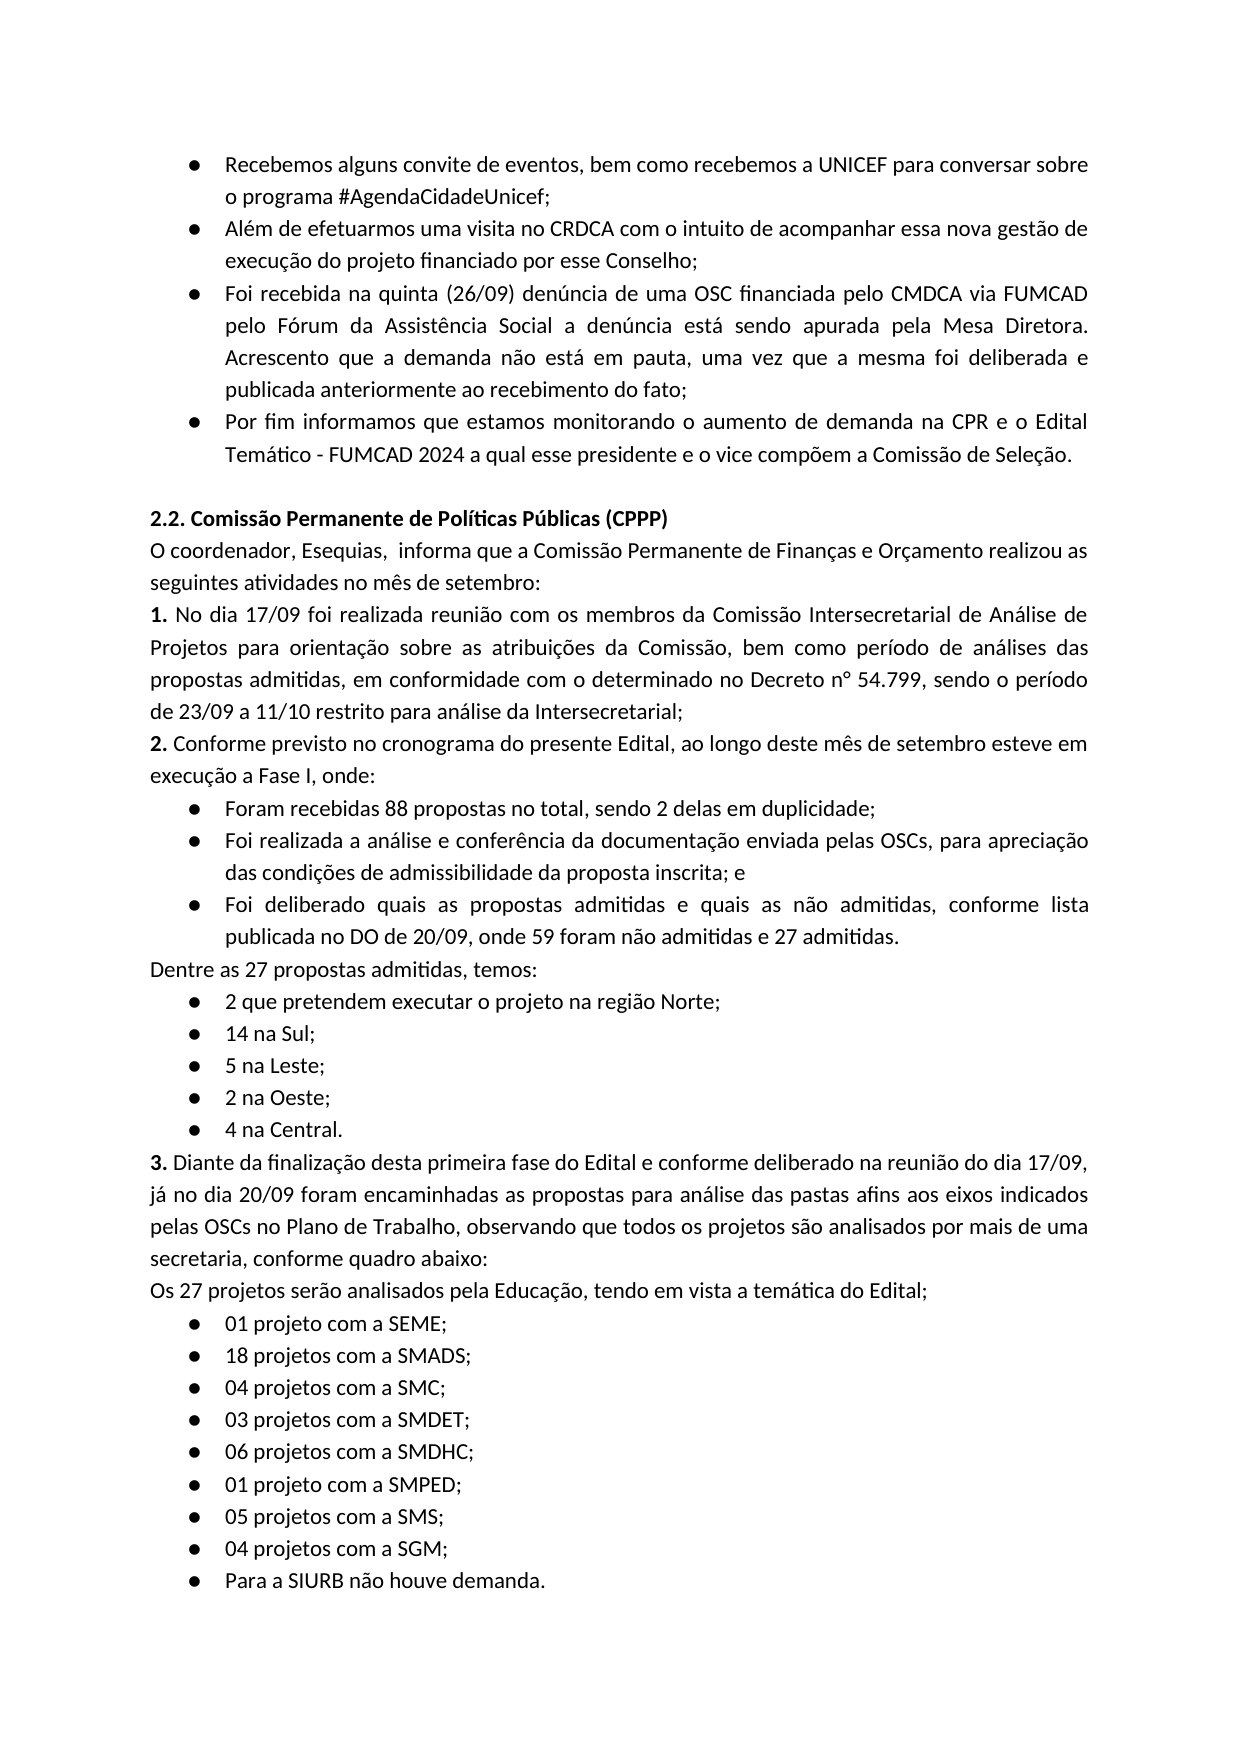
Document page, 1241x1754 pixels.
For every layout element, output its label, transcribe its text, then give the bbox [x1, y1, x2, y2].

list 04 projetos com a SGM; [187, 1534, 1090, 1562]
text 3. Diante da finalização desta primeira fase do Edital e conforme deliberado na reunião do dia 17/09, já no dia 20/09 foram encaminhadas as propostas para análise das pastas afins aos eixos indicados pelas OSCs no Plano de Trabalho, observando que todos os projetos são analisados por mais de uma secretaria, conforme quadro abaixo: [150, 1148, 1090, 1272]
list 05 projetos com a SMS; [187, 1502, 1090, 1530]
list 14 na Sul; [187, 1019, 1090, 1047]
list 18 projetos com a SMADS; [187, 1341, 1090, 1369]
list 01 projeto com a SEME; [187, 1309, 1090, 1337]
list Foram recebidas 88 propostas no total, sendo 2 delas em duplicidade; [187, 794, 1090, 822]
list 2 na Oeste; [187, 1083, 1090, 1111]
list Foi realizada a análise e conferência da documentação enviada pelas OSCs, para apreciação das condições de admissibilidade da proposta inscrita; e [187, 826, 1090, 886]
list 01 projeto com a SMPED; [187, 1470, 1090, 1498]
text O coordenador, Esequias, informa que a Comissão Permanente de Finanças e Orçamento realizou as seguintes atividades no mês de setembro: [150, 536, 1090, 596]
list Além de efetuarmos uma visita no CRDCA com o intuito de acompanhar essa nova gestão de execução do projeto financiado por esse Conselho; [187, 214, 1090, 274]
list 5 na Leste; [187, 1051, 1090, 1079]
text 2. Conforme previsto no cronograma do presente Edital, ao longo deste mês de setembro esteve em execução a Fase I, onde: [150, 729, 1090, 789]
text 2.2. Comissão Permanente de Políticas Públicas (CPPP) [150, 504, 1090, 532]
text Dentre as 27 propostas admitidas, temos: [150, 955, 1090, 983]
list Recebemos alguns convite de eventos, bem como recebemos a UNICEF para conversar sobre o programa #AgendaCidadeUnicef; [187, 150, 1090, 210]
list 4 na Central. [187, 1116, 1090, 1144]
list 04 projetos com a SMC; [187, 1373, 1090, 1401]
list 2 que pretendem executar o projeto na região Norte; [187, 987, 1090, 1015]
list Por fim informamos que estamos monitorando o aumento de demanda na CPR e o Edital Temático - FUMCAD 2024 a qual esse presidente e o vice compõem a Comissão de Seleção. [187, 407, 1090, 468]
list Para a SIURB não houve demanda. [187, 1566, 1090, 1594]
list Foi deliberado quais as propostas admitidas e quais as não admitidas, conforme lista publicada no DO de 20/09, onde 59 foram não admitidas e 27 admitidas. [187, 890, 1090, 951]
text 1. No dia 17/09 foi realizada reunião com os membros da Comissão Intersecretarial de Análise de Projetos para orientação sobre as atribuições da Comissão, bem como período de análises das propostas admitidas, em conformidade com o determinado no Decreto n° 54.799, sendo o período de 23/09 a 11/10 restrito para análise da Intersecretarial; [150, 601, 1090, 725]
list Foi recebida na quinta (26/09) denúncia de uma OSC financiada pelo CMDCA via FUMCAD pelo Fórum da Assistência Social a denúncia está sendo apurada pela Mesa Diretora. Acrescento que a demanda não está em pauta, uma vez que a mesma foi deliberada e publicada anteriormente ao recebimento do fato; [187, 279, 1090, 403]
text Os 27 projetos serão analisados pela Educação, tendo em vista a temática do Edital; [150, 1277, 1090, 1304]
list 06 projetos com a SMDHC; [187, 1437, 1090, 1466]
list 03 projetos com a SMDET; [187, 1405, 1090, 1433]
